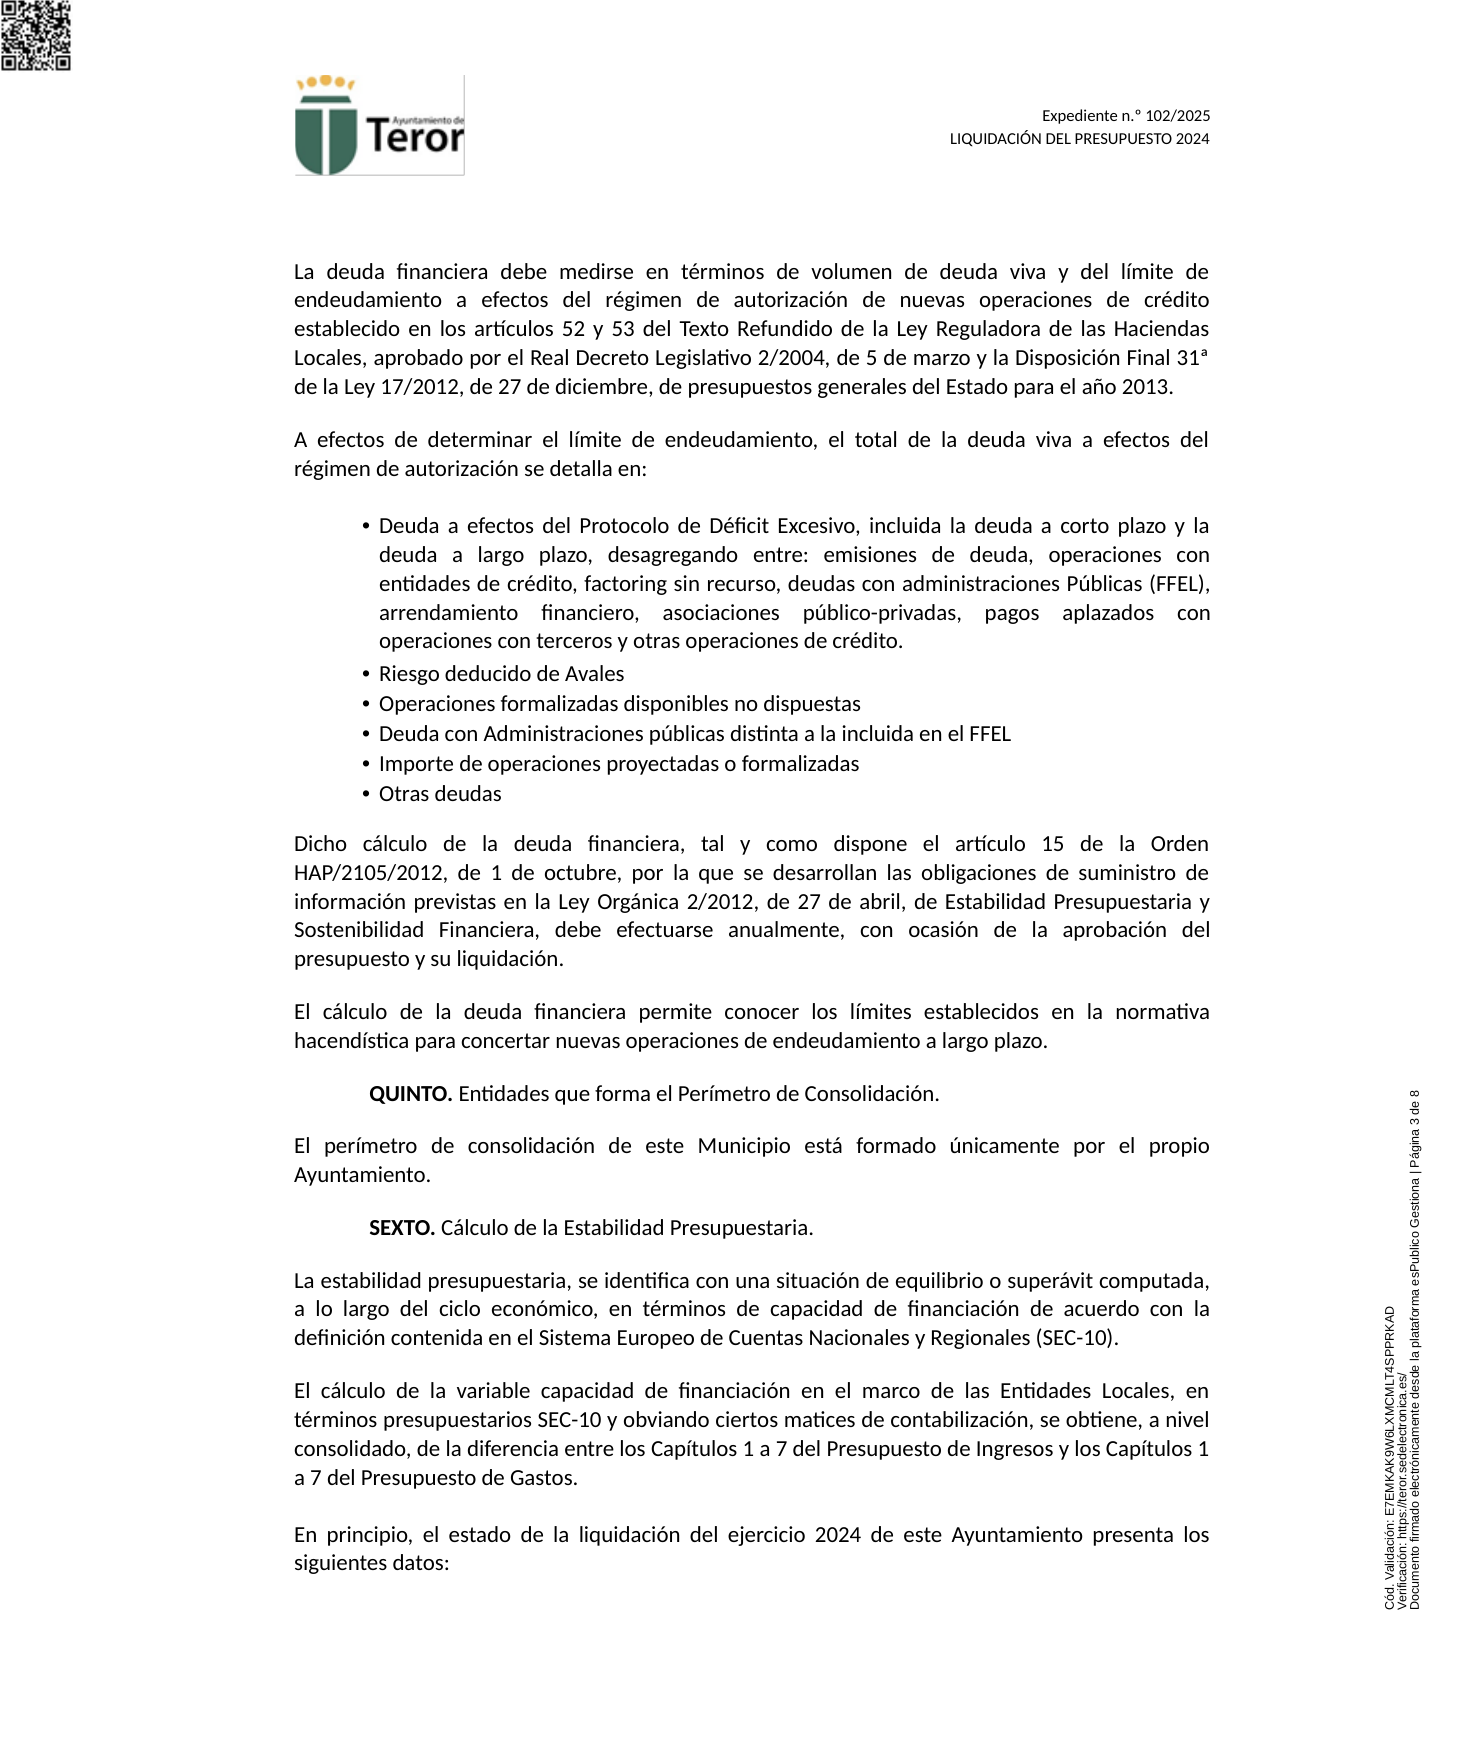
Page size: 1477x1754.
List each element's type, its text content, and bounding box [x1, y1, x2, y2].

list Riesgo deducido de Avales [362, 659, 1212, 687]
list Otras deudas [362, 779, 1212, 807]
list Deuda a efectos del Protocolo de Déficit Excesivo, incluida la deuda a corto plazo y la deuda a largo plazo, desagregando entre: emisiones de deuda, operaciones con entidades de crédito, factoring sin recurso, deudas con administraciones Públicas (FFEL), arrendamiento financiero, asociaciones público-privadas, pagos aplazados con operaciones con terceros y otras operaciones de crédito. [362, 511, 1212, 655]
list Importe de operaciones proyectadas o formalizadas [362, 749, 1212, 777]
text La estabilidad presupuestaria, se identifica con una situación de equilibrio o superávit computada, a lo largo del ciclo económico, en términos de capacidad de financiación de acuerdo con la definición contenida en el Sistema Europeo de Cuentas Nacionales y Regionales (SEC-10). [294, 1266, 1212, 1351]
list Operaciones formalizadas disponibles no dispuestas [362, 689, 1212, 717]
text El perímetro de consolidación de este Municipio está formado únicamente por el propio Ayuntamiento. [294, 1131, 1212, 1188]
text SEXTO. Cálculo de la Estabilidad Presupuestaria. [369, 1213, 1212, 1241]
text La deuda financiera debe medirse en términos de volumen de deuda viva y del límite de endeudamiento a efectos del régimen de autorización de nuevas operaciones de crédito establecido en los artículos 52 y 53 del Texto Refundido de la Ley Reguladora de las Haciendas Locales, aprobado por el Real Decreto Legislativo 2/2004, de 5 de marzo y la Disposición Final 31ª de la Ley 17/2012, de 27 de diciembre, de presupuestos generales del Estado para el año 2013. [294, 257, 1212, 400]
text En principio, el estado de la liquidación del ejercicio 2024 de este Ayuntamiento presenta los siguientes datos: [294, 1520, 1212, 1577]
text QUINTO. Entidades que forma el Perímetro de Consolidación. [369, 1079, 1212, 1107]
list Deuda con Administraciones públicas distinta a la incluida en el FFEL [362, 719, 1212, 747]
text A efectos de determinar el límite de endeudamiento, el total de la deuda viva a efectos del régimen de autorización se detalla en: [294, 425, 1212, 482]
text Dicho cálculo de la deuda financiera, tal y como dispone el artículo 15 de la Orden HAP/2105/2012, de 1 de octubre, por la que se desarrollan las obligaciones de suministro de información previstas en la Ley Orgánica 2/2012, de 27 de abril, de Estabilidad Presupuestaria y Sostenibilidad Financiera, debe efectuarse anualmente, con ocasión de la aprobación del presupuesto y su liquidación. [294, 829, 1212, 972]
text El cálculo de la variable capacidad de financiación en el marco de las Entidades Locales, en términos presupuestarios SEC-10 y obviando ciertos matices de contabilización, se obtiene, a nivel consolidado, de la diferencia entre los Capítulos 1 a 7 del Presupuesto de Ingresos y los Capítulos 1 a 7 del Presupuesto de Gastos. [294, 1376, 1212, 1491]
text El cálculo de la deuda financiera permite conocer los límites establecidos en la normativa hacendística para concertar nuevas operaciones de endeudamiento a largo plazo. [294, 997, 1212, 1054]
